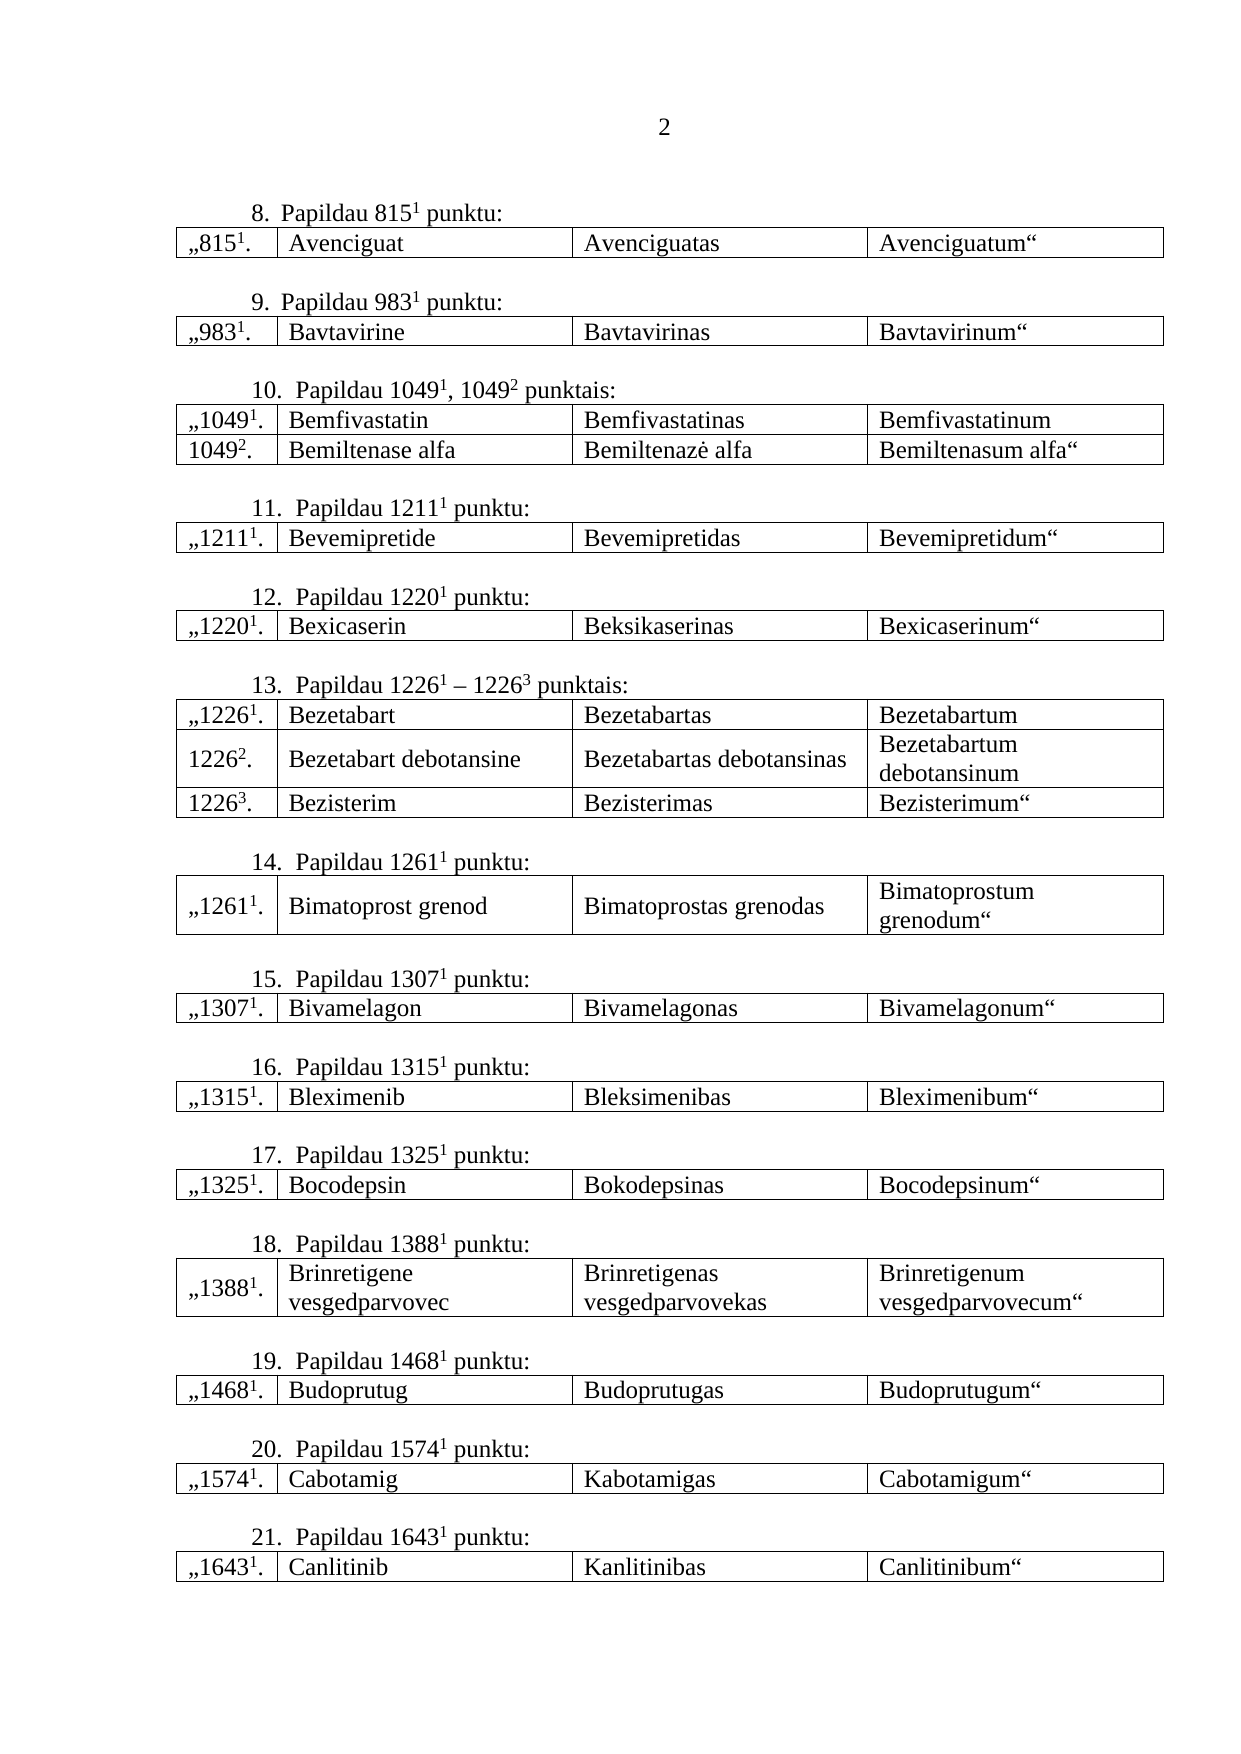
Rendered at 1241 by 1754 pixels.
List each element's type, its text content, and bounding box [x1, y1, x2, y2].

table_header „9831. [177, 317, 277, 345]
table_cell Bemiltenasum alfa“ [868, 435, 1163, 463]
table_cell Bemiltenazė alfa [573, 435, 867, 463]
text 12. Papildau 12201 punktu: [177, 582, 1152, 610]
table_header Budoprutug [278, 1376, 572, 1404]
table_header „13071. [177, 994, 277, 1022]
table_cell Bezisterim [278, 788, 572, 817]
table_cell 12262. [177, 730, 277, 787]
text 19. Papildau 14681 punktu: [177, 1346, 1152, 1374]
table_header Brinretigenum vesgedparvovecum“ [868, 1259, 1163, 1316]
table_header Bivamelagonas [573, 994, 867, 1022]
table_header Brinretigene vesgedparvovec [278, 1259, 572, 1316]
table_header Bemfivastatin [278, 405, 572, 434]
table_cell Bemiltenase alfa [278, 435, 572, 463]
table_header „12111. [177, 523, 277, 552]
table_header Bleximenib [278, 1082, 572, 1111]
text 13. Papildau 12261 – 12263 punktais: [177, 670, 1152, 699]
table_header Budoprutugum“ [868, 1376, 1163, 1404]
text 9. Papildau 9831 punktu: [177, 287, 1152, 316]
table_header „13151. [177, 1082, 277, 1111]
table_cell Bezisterimas [573, 788, 867, 817]
table_header „16431. [177, 1552, 277, 1581]
table_cell 10492. [177, 435, 277, 463]
table_header Bemfivastatinas [573, 405, 867, 434]
table_header Bokodepsinas [573, 1170, 867, 1199]
table_header Canlitinibum“ [868, 1552, 1163, 1581]
table_header Bavtavirinum“ [868, 317, 1163, 345]
text 10. Papildau 10491, 10492 punktais: [177, 375, 1152, 404]
table_header Canlitinib [278, 1552, 572, 1581]
table_header Bevemipretidum“ [868, 523, 1163, 552]
table_header Bimatoprostum grenodum“ [868, 876, 1163, 934]
table_header Cabotamig [278, 1464, 572, 1493]
text 17. Papildau 13251 punktu: [177, 1140, 1152, 1169]
table_header Bocodepsin [278, 1170, 572, 1199]
table_header Brinretigenas vesgedparvovekas [573, 1259, 867, 1316]
text 15. Papildau 13071 punktu: [177, 964, 1152, 992]
table_header Bevemipretide [278, 523, 572, 552]
table_header Bivamelagon [278, 994, 572, 1022]
table_header Bezetabart [278, 700, 572, 728]
table_header „12611. [177, 876, 277, 934]
table_header „12201. [177, 611, 277, 640]
table_header Kanlitinibas [573, 1552, 867, 1581]
table_header „14681. [177, 1376, 277, 1404]
table_header Bimatoprostas grenodas [573, 876, 867, 934]
table_header Bivamelagonum“ [868, 994, 1163, 1022]
table_cell Bezisterimum“ [868, 788, 1163, 817]
text 21. Papildau 16431 punktu: [177, 1522, 1152, 1551]
text 14. Papildau 12611 punktu: [177, 847, 1152, 875]
table_header Bleksimenibas [573, 1082, 867, 1111]
table_header „12261. [177, 700, 277, 728]
table_header Bavtavirine [278, 317, 572, 345]
text 11. Papildau 12111 punktu: [177, 493, 1152, 522]
table_header Bexicaserinum“ [868, 611, 1163, 640]
table_header Cabotamigum“ [868, 1464, 1163, 1493]
table_header Avenciguatas [573, 228, 867, 257]
table_header „8151. [177, 228, 277, 257]
table_header Bimatoprost grenod [278, 876, 572, 934]
table_cell Bezetabartum debotansinum [868, 730, 1163, 787]
table_header „13251. [177, 1170, 277, 1199]
table_header Beksikaserinas [573, 611, 867, 640]
table_header Bavtavirinas [573, 317, 867, 345]
table_header Bezetabartas [573, 700, 867, 728]
table_header Budoprutugas [573, 1376, 867, 1404]
text 16. Papildau 13151 punktu: [177, 1052, 1152, 1081]
table_header Bexicaserin [278, 611, 572, 640]
table_cell Bezetabartas debotansinas [573, 730, 867, 787]
table_header Bocodepsinum“ [868, 1170, 1163, 1199]
table_cell 12263. [177, 788, 277, 817]
table_header Bemfivastatinum [868, 405, 1163, 434]
table_header Bleximenibum“ [868, 1082, 1163, 1111]
table_header Bezetabartum [868, 700, 1163, 728]
table_cell Bezetabart debotansine [278, 730, 572, 787]
table_header „10491. [177, 405, 277, 434]
table_header Kabotamigas [573, 1464, 867, 1493]
text 20. Papildau 15741 punktu: [177, 1434, 1152, 1463]
table_header Avenciguat [278, 228, 572, 257]
text 8. Papildau 8151 punktu: [177, 198, 1152, 227]
table_header Avenciguatum“ [868, 228, 1163, 257]
text 18. Papildau 13881 punktu: [177, 1229, 1152, 1257]
table_header „13881. [177, 1259, 277, 1316]
table_header Bevemipretidas [573, 523, 867, 552]
table_header „15741. [177, 1464, 277, 1493]
